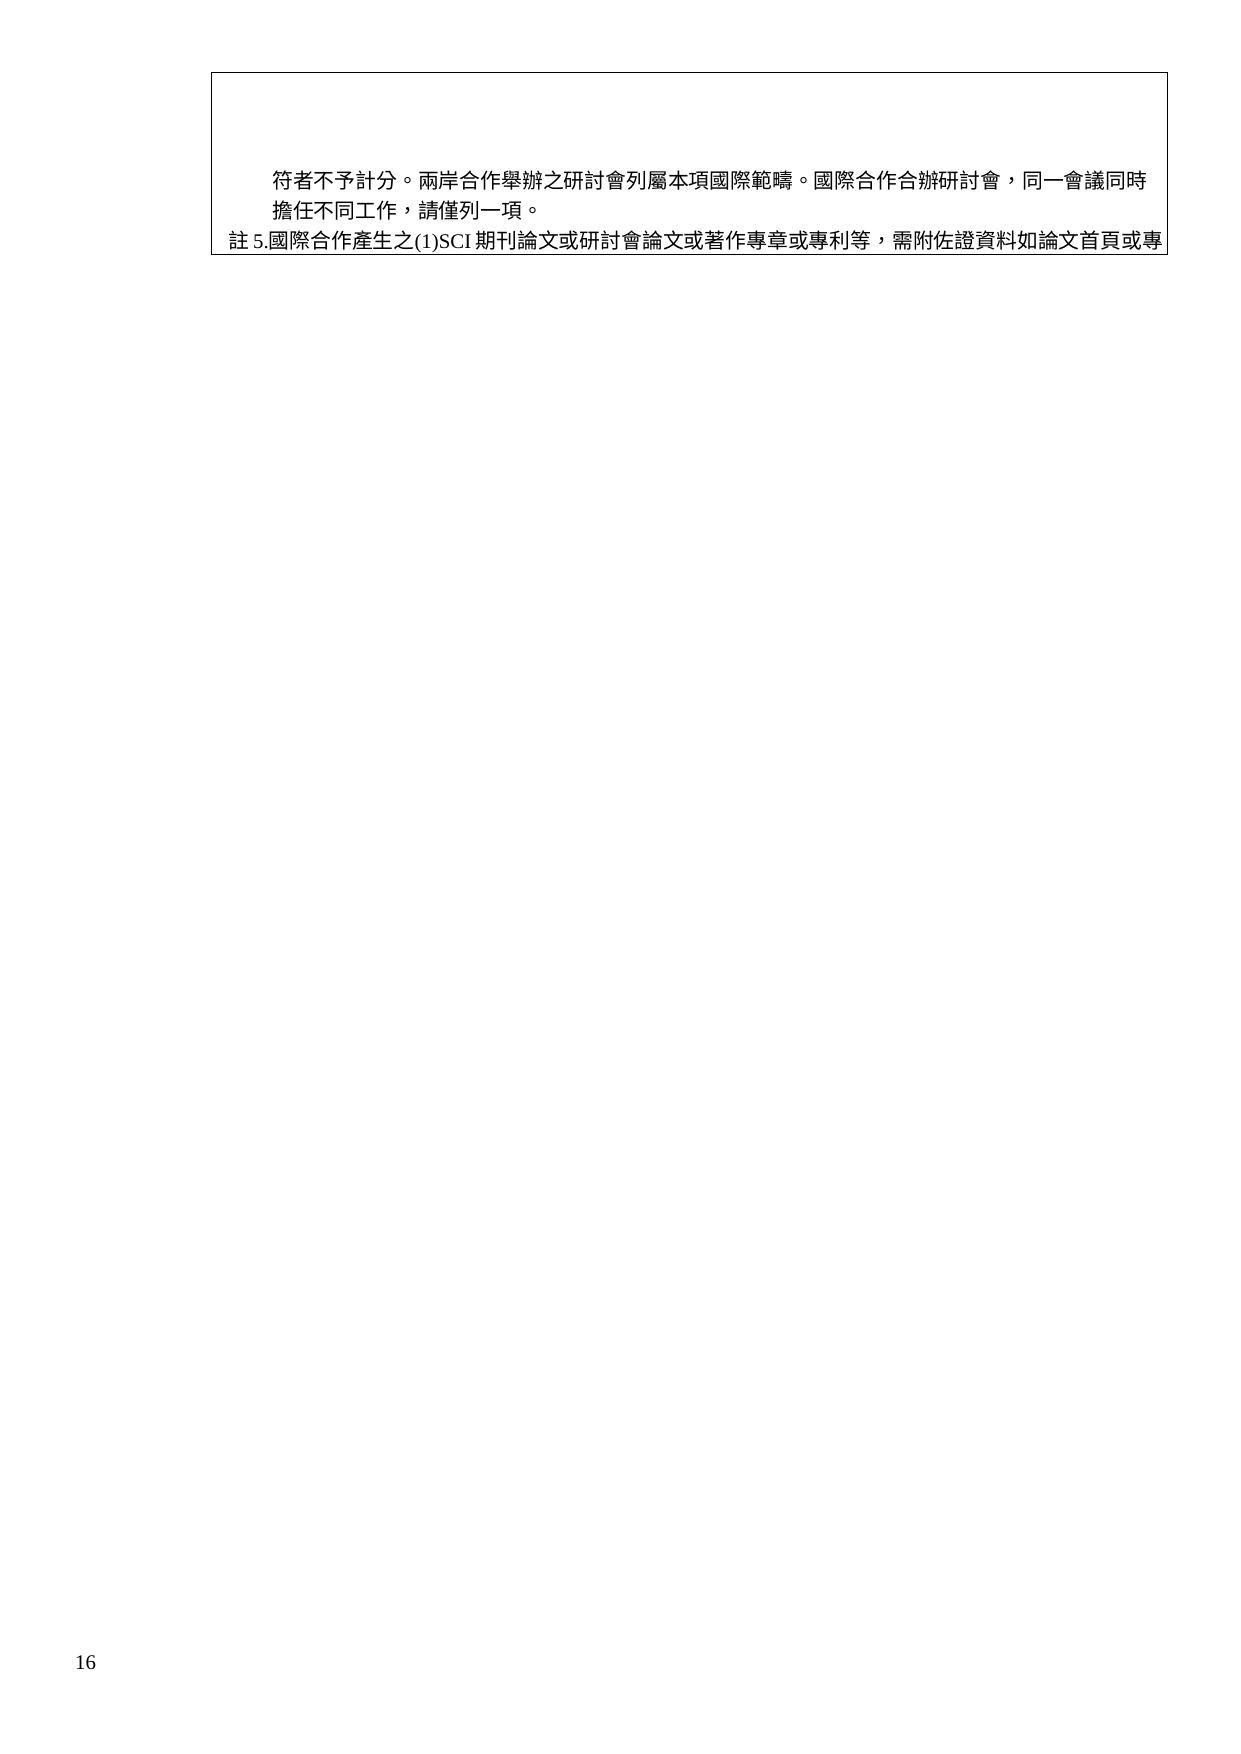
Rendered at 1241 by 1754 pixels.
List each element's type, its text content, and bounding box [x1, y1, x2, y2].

table_cell 註1.論文或著作專章或專利須與合作單位共同掛名者為限。 註2.論文或著作專章或專利，剔除國際合作對象，通訊作者(或第一作者)以本表所列加權分數100%計分，第二作者以本表所列加權分數之90%記分，第三作者以本表所列加權分數之80%記分，第四作者以上者各以本表所列加權分數之70%記分。 註3.第一項以對方可提供人事費、業務費、國外差旅費、材料費或設備費等研究經費證明為限。 註4.擔任『國際合作合辦研討會分組主席或籌備分項主席』及『國際合作合辦研討會大會主席或共同主席』者需檢附相關資料（如大會海報或議程）佐證，否則不予計算分數。國際合作合辦研討會，係指本校必須為主辦或協辦方之一，且需檢附佐證資料，例如於海報或議程中載明”organized by Chang Gung University” 或 ”sponsored by Chang Gung University” 或” supported by Chang Gung University” 或”assisted by Chang Gung University” 或有本校logo或其他足以認定之文字，條件不符者不予計分。兩岸合作舉辦之研討會列屬本項國際範疇。國際合作合辦研討會，同一會議同時擔任不同工作，請僅列一項。 註5.國際合作產生之(1)SCI期刊論文或研討會論文或著作專章或專利等，需附佐證資料如論文首頁或專書封面影本或專利證書影本。(2)研討會論文需為全文論文(非為摘要式論文)始予計分。 註6.簽約人員超過1人，加權分數由所有參與簽約者均分。 註7.同一類別不得多項加總併列為一項，請分別填列。 [212, 73, 1167, 254]
table_cell [76, 72, 211, 254]
